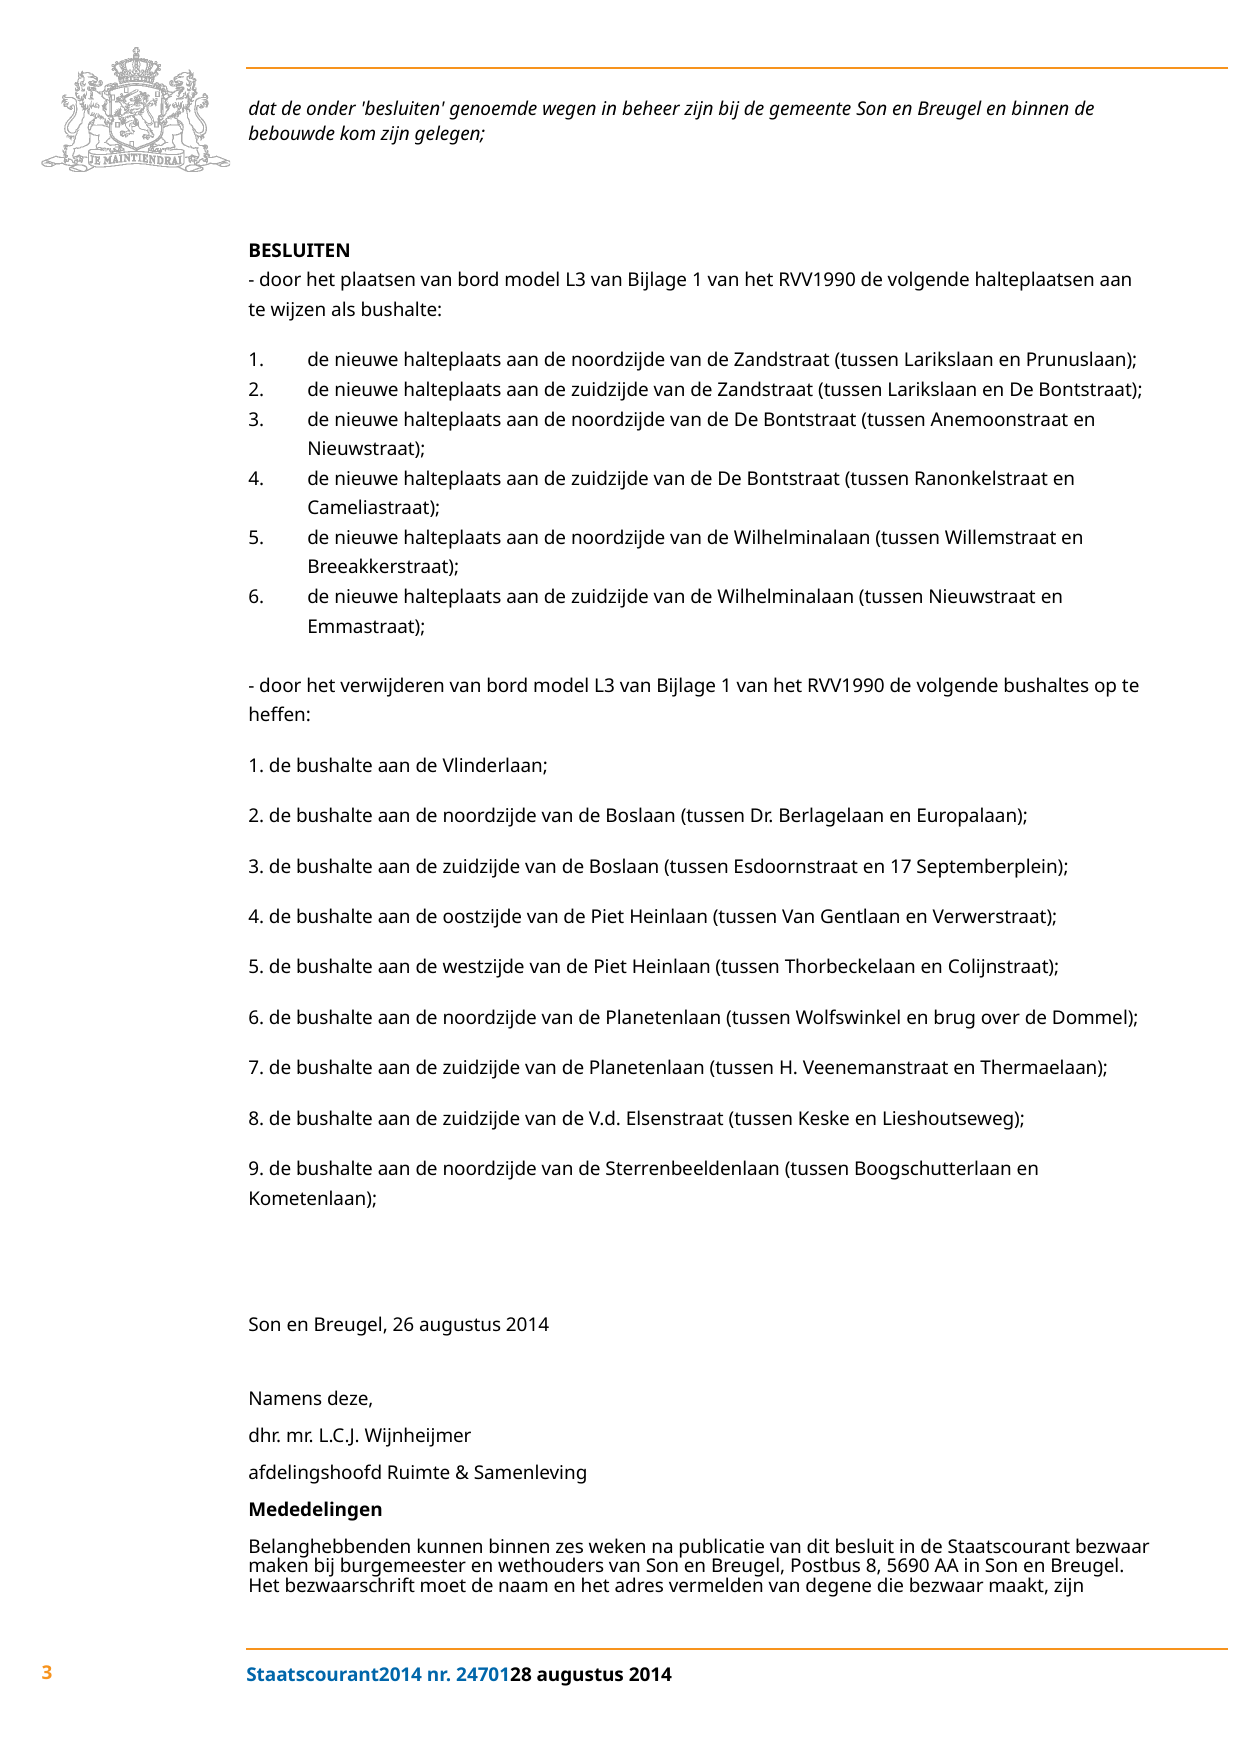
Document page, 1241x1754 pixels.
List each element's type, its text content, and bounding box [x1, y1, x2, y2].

text 8. de bushalte aan de zuidzijde van de V.d. Elsenstraat (tussen Keske en Lieshoutseweg); [248, 1105, 1152, 1131]
list de nieuwe halteplaats aan de noordzijde van de Wilhelminalaan (tussen Willemstraat en Breeakkerstraat); [248, 524, 1152, 579]
list de nieuwe halteplaats aan de zuidzijde van de De Bontstraat (tussen Ranonkelstraat en Cameliastraat); [248, 465, 1152, 520]
list de nieuwe halteplaats aan de noordzijde van de De Bontstraat (tussen Anemoonstraat en Nieuwstraat); [248, 406, 1152, 461]
text Son en Breugel, 26 augustus 2014 [248, 1316, 1152, 1336]
text Mededelingen [248, 1501, 1152, 1521]
list de nieuwe halteplaats aan de noordzijde van de Zandstraat (tussen Larikslaan en Prunuslaan); [248, 347, 1152, 372]
list de nieuwe halteplaats aan de zuidzijde van de Zandstraat (tussen Larikslaan en De Bontstraat); [248, 376, 1152, 402]
text 6. de bushalte aan de noordzijde van de Planetenlaan (tussen Wolfswinkel en brug over de Dommel); [248, 1004, 1152, 1030]
text afdelingshoofd Ruimte & Samenleving [248, 1464, 1152, 1483]
text 7. de bushalte aan de zuidzijde van de Planetenlaan (tussen H. Veenemanstraat en Thermaelaan); [248, 1054, 1152, 1080]
text Belanghebbenden kunnen binnen zes weken na publicatie van dit besluit in de Staatscourant bezwaar maken bij burgemeester en wethouders van Son en Breugel, Postbus 8, 5690 AA in Son en Breugel. Het bezwaarschrift moet de naam en het adres vermelden van degene die bezwaar maakt, zijn [248, 1538, 1152, 1596]
text 3. de bushalte aan de zuidzijde van de Boslaan (tussen Esdoornstraat en 17 Septemberplein); [248, 853, 1152, 878]
text Namens deze, [248, 1390, 1152, 1409]
text 2. de bushalte aan de noordzijde van de Boslaan (tussen Dr. Berlagelaan en Europalaan); [248, 802, 1152, 828]
text - door het plaatsen van bord model L3 van Bijlage 1 van het RVV1990 de volgende halteplaatsen aan te wijzen als bushalte: [248, 267, 1152, 322]
text - door het verwijderen van bord model L3 van Bijlage 1 van het RVV1990 de volgende bushaltes op te heffen: [248, 672, 1152, 727]
text dhr. mr. L.C.J. Wijnheijmer [248, 1427, 1152, 1447]
list de nieuwe halteplaats aan de zuidzijde van de Wilhelminalaan (tussen Nieuwstraat en Emmastraat);­ [248, 583, 1152, 638]
text 4. de bushalte aan de oostzijde van de Piet Heinlaan (tussen Van Gentlaan en Verwerstraat); [248, 903, 1152, 929]
text 5. de bushalte aan de westzijde van de Piet Heinlaan (tussen Thorbeckelaan en Colijnstraat); [248, 954, 1152, 979]
text 1. de bushalte aan de Vlinderlaan; [248, 752, 1152, 778]
picture [41, 47, 231, 172]
text dat de onder 'besluiten' genoemde wegen in beheer zijn bij de gemeente Son en Breugel en binnen de bebouwde kom zijn gelegen; [248, 95, 1152, 146]
text 9. de bushalte aan de noordzijde van de Sterrenbeeldenlaan (tussen Boogschutterlaan en Kometenlaan); [248, 1155, 1152, 1211]
text BESLUITEN [248, 237, 1152, 263]
